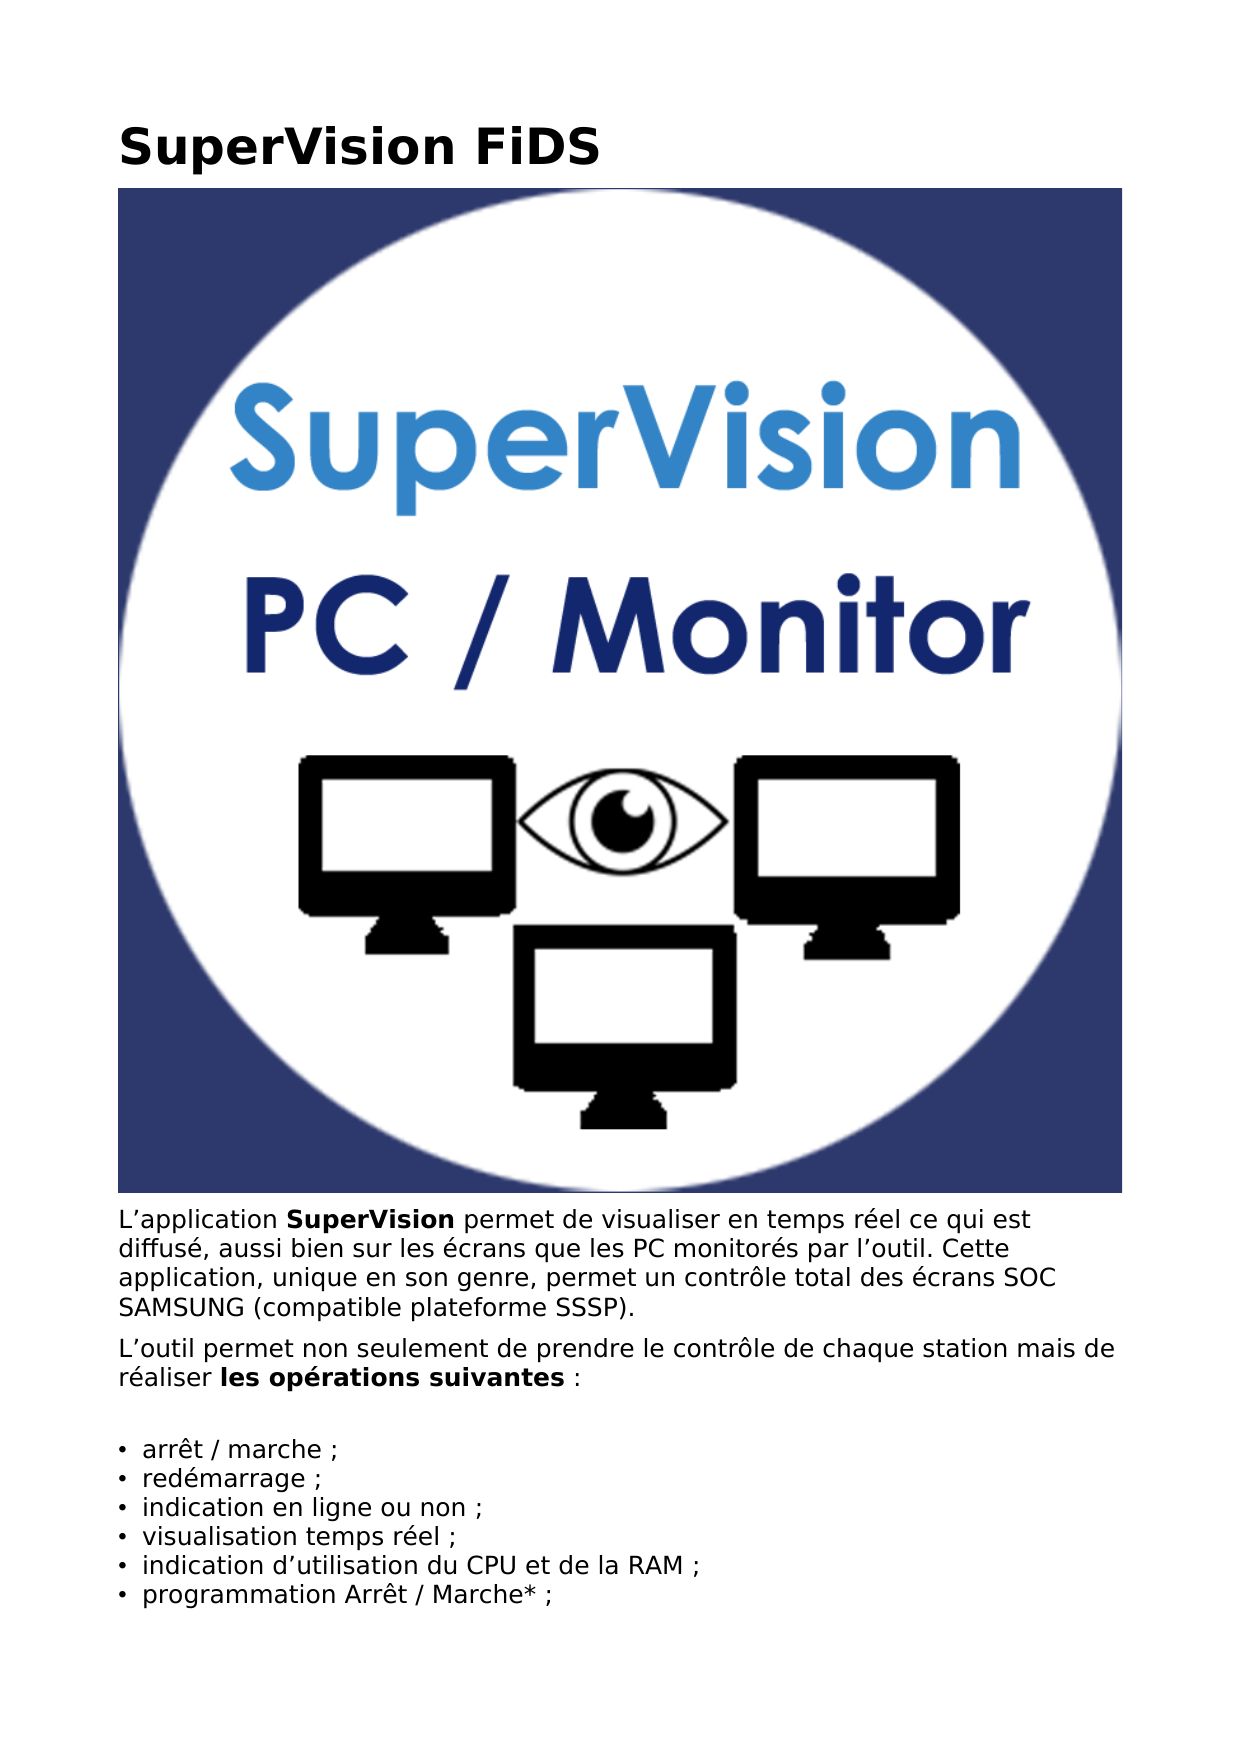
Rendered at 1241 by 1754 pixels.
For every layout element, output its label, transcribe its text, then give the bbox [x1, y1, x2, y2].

text L’application SuperVision permet de visualiser en temps réel ce qui est diffusé, aussi bien sur les écrans que les PC monitorés par l’outil. Cette application, unique en son genre, permet un contrôle total des écrans SOC SAMSUNG (compatible plateforme SSSP). [118, 1205, 1122, 1322]
text L’outil permet non seulement de prendre le contrôle de chaque station mais de réaliser les opérations suivantes : [118, 1334, 1122, 1393]
list visualisation temps réel ; [118, 1522, 1122, 1551]
list arrêt / marche ; [118, 1435, 1122, 1464]
list indication d’utilisation du CPU et de la RAM ; [118, 1551, 1122, 1581]
list indication en ligne ou non ; [118, 1493, 1122, 1522]
list programmation Arrêt / Marche* ; [118, 1581, 1122, 1610]
list redémarrage ; [118, 1464, 1122, 1493]
picture [118, 188, 1123, 1193]
subtitle SuperVision FiDS [118, 118, 1122, 176]
